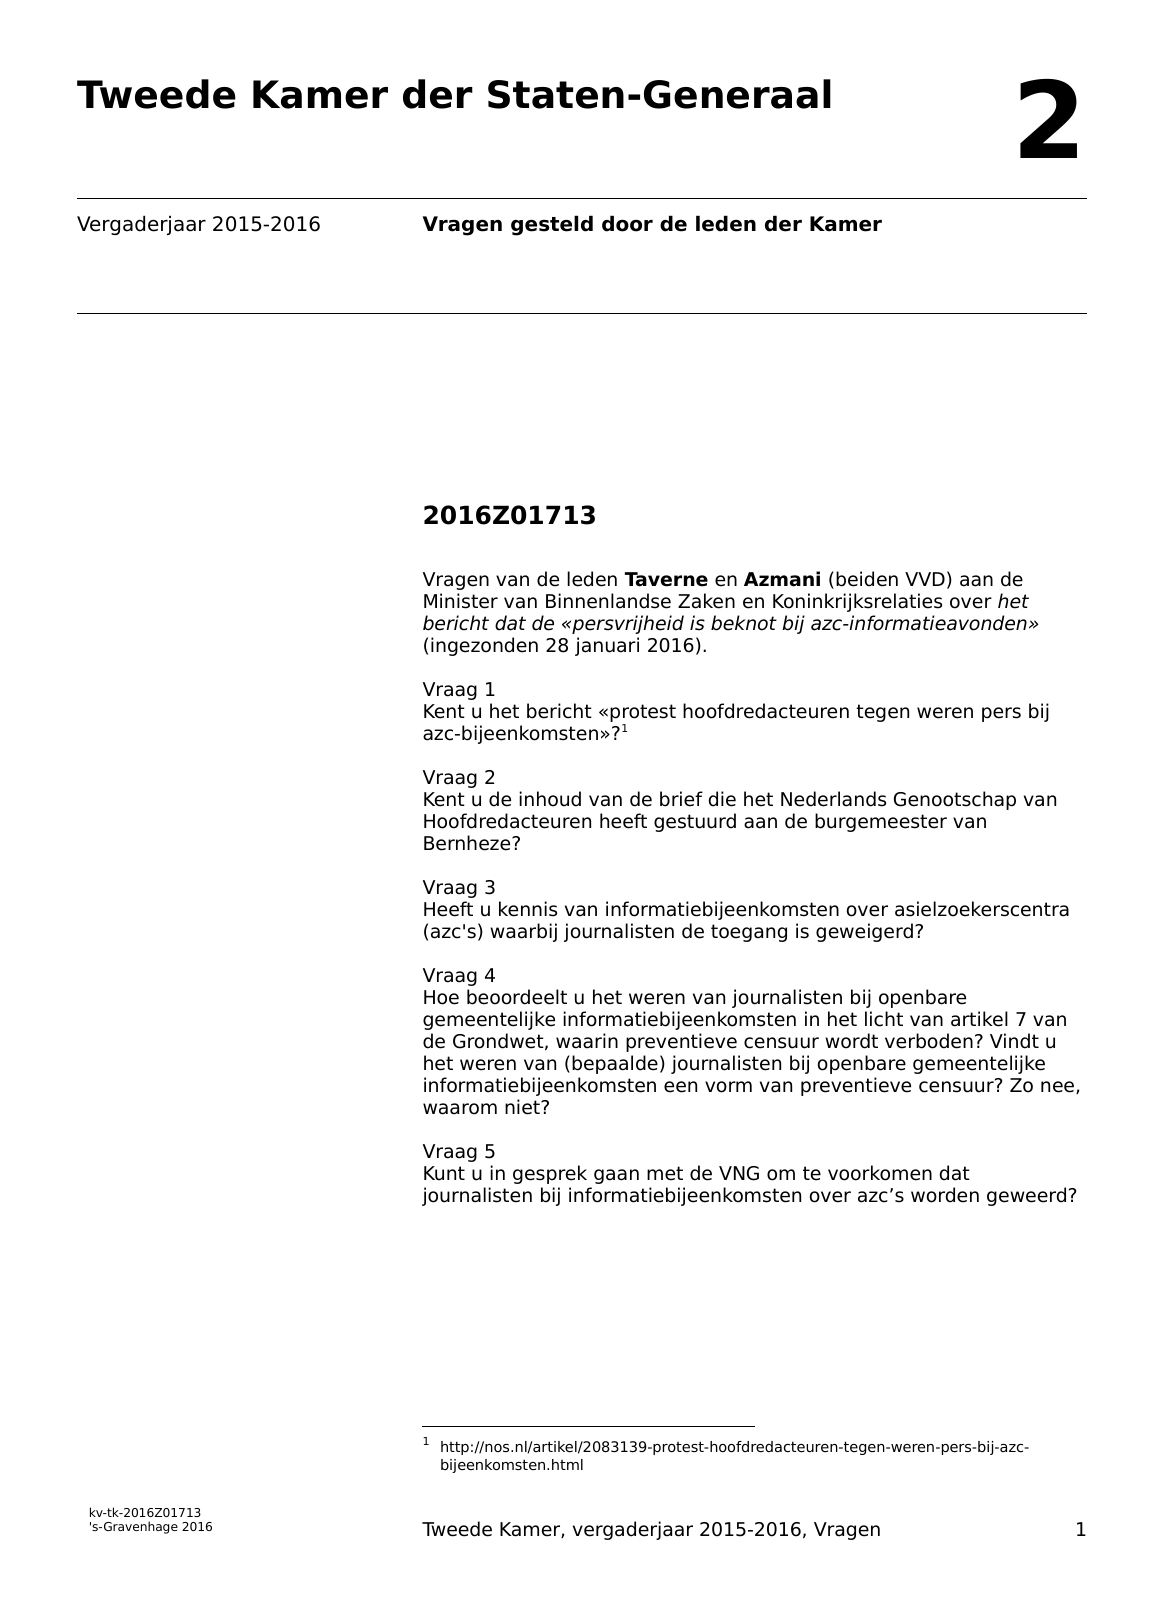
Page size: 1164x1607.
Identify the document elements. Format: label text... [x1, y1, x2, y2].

table_cell Vergaderjaar 2015-2016 [77, 199, 422, 313]
text Vraag 4 [422, 965, 1087, 987]
text Kent u het bericht «protest hoofdredacteuren tegen weren pers bij azc-bijeenkomsten»? [422, 701, 1087, 745]
text Vragen van de leden Taverne en Azmani (beiden VVD) aan de Minister van Binnenlandse Zaken en Koninkrijksrelaties over het bericht dat de «persvrijheid is beknot bij azc-informatieavonden» (ingezonden 28 januari 2016). [422, 569, 1087, 657]
text Vraag 2 [422, 767, 1087, 789]
text Kent u de inhoud van de brief die het Nederlands Genootschap van Hoofdredacteuren heeft gestuurd aan de burgemeester van Bernheze? [422, 789, 1087, 855]
table_header Tweede Kamer der Staten-Generaal [77, 59, 886, 198]
text Vraag 1 [422, 679, 1087, 701]
text Kunt u in gesprek gaan met de VNG om te voorkomen dat journalisten bij informatiebijeenkomsten over azc’s worden geweerd? [422, 1163, 1087, 1207]
text Heeft u kennis van informatiebijeenkomsten over asielzoekerscentra (azc's) waarbij journalisten de toegang is geweigerd? [422, 899, 1087, 943]
text 's-Gravenhage 2016 [88, 1520, 323, 1534]
table_cell Vragen gesteld door de leden der Kamer [422, 199, 1087, 313]
text Hoe beoordeelt u het weren van journalisten bij openbare gemeentelijke informatiebijeenkomsten in het licht van artikel 7 van de Grondwet, waarin preventieve censuur wordt verboden? Vindt u het weren van (bepaalde) journalisten bij openbare gemeentelijke informatiebijeenkomsten een vorm van preventieve censuur? Zo nee, waarom niet? [422, 987, 1087, 1119]
text http://nos.nl/artikel/2083139-protest-hoofdredacteuren-tegen-weren-pers-bij-azc-bijeenkomsten.html [422, 1435, 1087, 1474]
table_header 2 [886, 59, 1087, 198]
text Vraag 5 [422, 1141, 1087, 1163]
text 2016Z01713 [422, 501, 1087, 531]
text Vraag 3 [422, 877, 1087, 899]
text kv-tk-2016Z01713 [88, 1506, 323, 1520]
